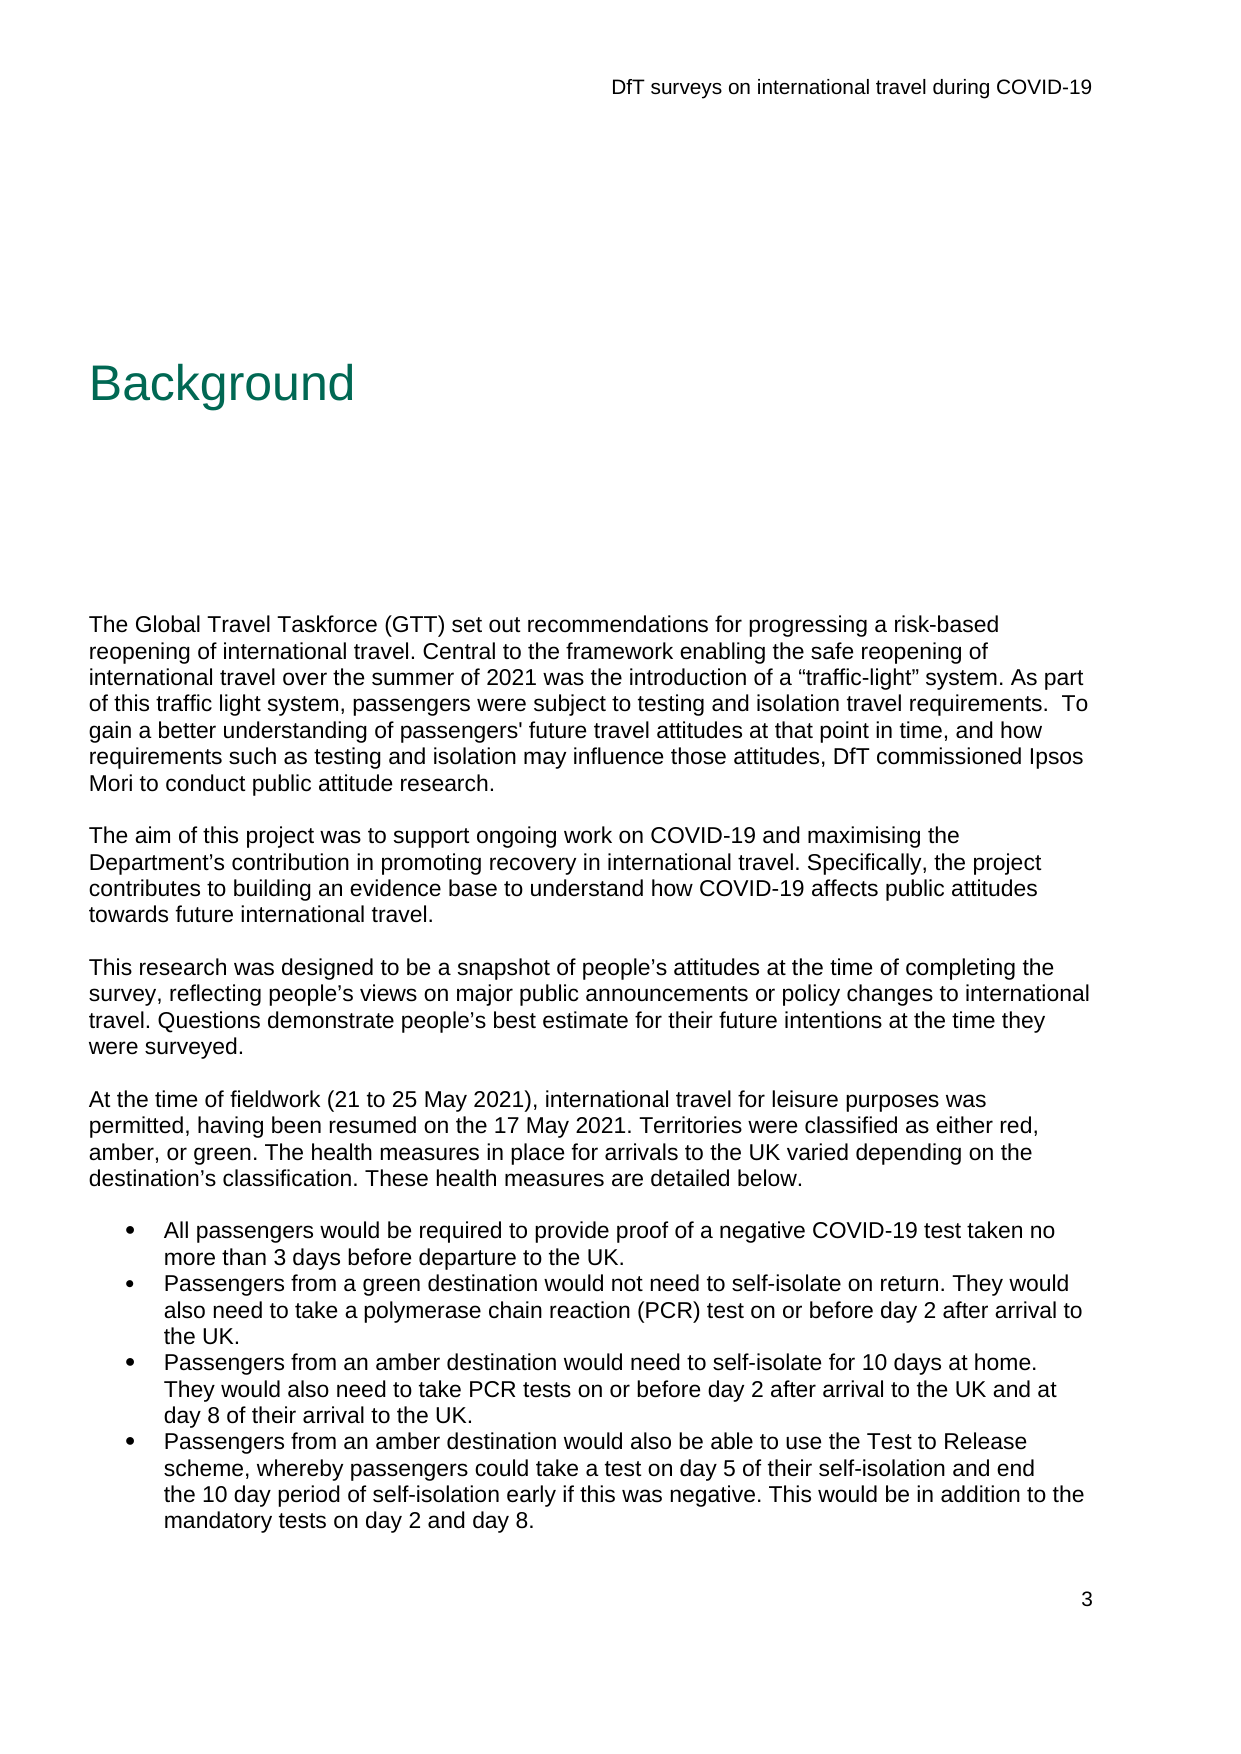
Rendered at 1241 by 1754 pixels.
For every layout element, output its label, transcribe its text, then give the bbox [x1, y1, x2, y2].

subtitle Background [89, 353, 1092, 411]
list Passengers from an amber destination would need to self-isolate for 10 days at home. They would also need to take PCR tests on or before day 2 after arrival to the UK and at day 8 of their arrival to the UK. [126, 1349, 1092, 1428]
text At the time of fieldwork (21 to 25 May 2021), international travel for leisure purposes was permitted, having been resumed on the 17 May 2021. Territories were classified as either red, amber, or green. The health measures in place for arrivals to the UK varied depending on the destination’s classification. These health measures are detailed below. [89, 1086, 1092, 1191]
text The aim of this project was to support ongoing work on COVID-19 and maximising the Department’s contribution in promoting recovery in international travel. Specifically, the project contributes to building an evidence base to understand how COVID-19 affects public attitudes towards future international travel. [89, 822, 1092, 928]
list Passengers from a green destination would not need to self-isolate on return. They would also need to take a polymerase chain reaction (PCR) test on or before day 2 after arrival to the UK. [126, 1270, 1092, 1349]
text This research was designed to be a snapshot of people’s attitudes at the time of completing the survey, reflecting people’s views on major public announcements or policy changes to international travel. Questions demonstrate people’s best estimate for their future intentions at the time they were surveyed. [89, 954, 1092, 1059]
list All passengers would be required to provide proof of a negative COVID-19 test taken no more than 3 days before departure to the UK. [126, 1217, 1092, 1270]
list Passengers from an amber destination would also be able to use the Test to Release scheme, whereby passengers could take a test on day 5 of their self-isolation and end the 10 day period of self-isolation early if this was negative. This would be in addition to the mandatory tests on day 2 and day 8. [126, 1428, 1092, 1534]
text The Global Travel Taskforce (GTT) set out recommendations for progressing a risk-based reopening of international travel. Central to the framework enabling the safe reopening of international travel over the summer of 2021 was the introduction of a “traffic-light” system. As part of this traffic light system, passengers were subject to testing and isolation travel requirements. To gain a better understanding of passengers' future travel attitudes at that point in time, and how requirements such as testing and isolation may influence those attitudes, DfT commissioned Ipsos Mori to conduct public attitude research. [89, 611, 1092, 796]
